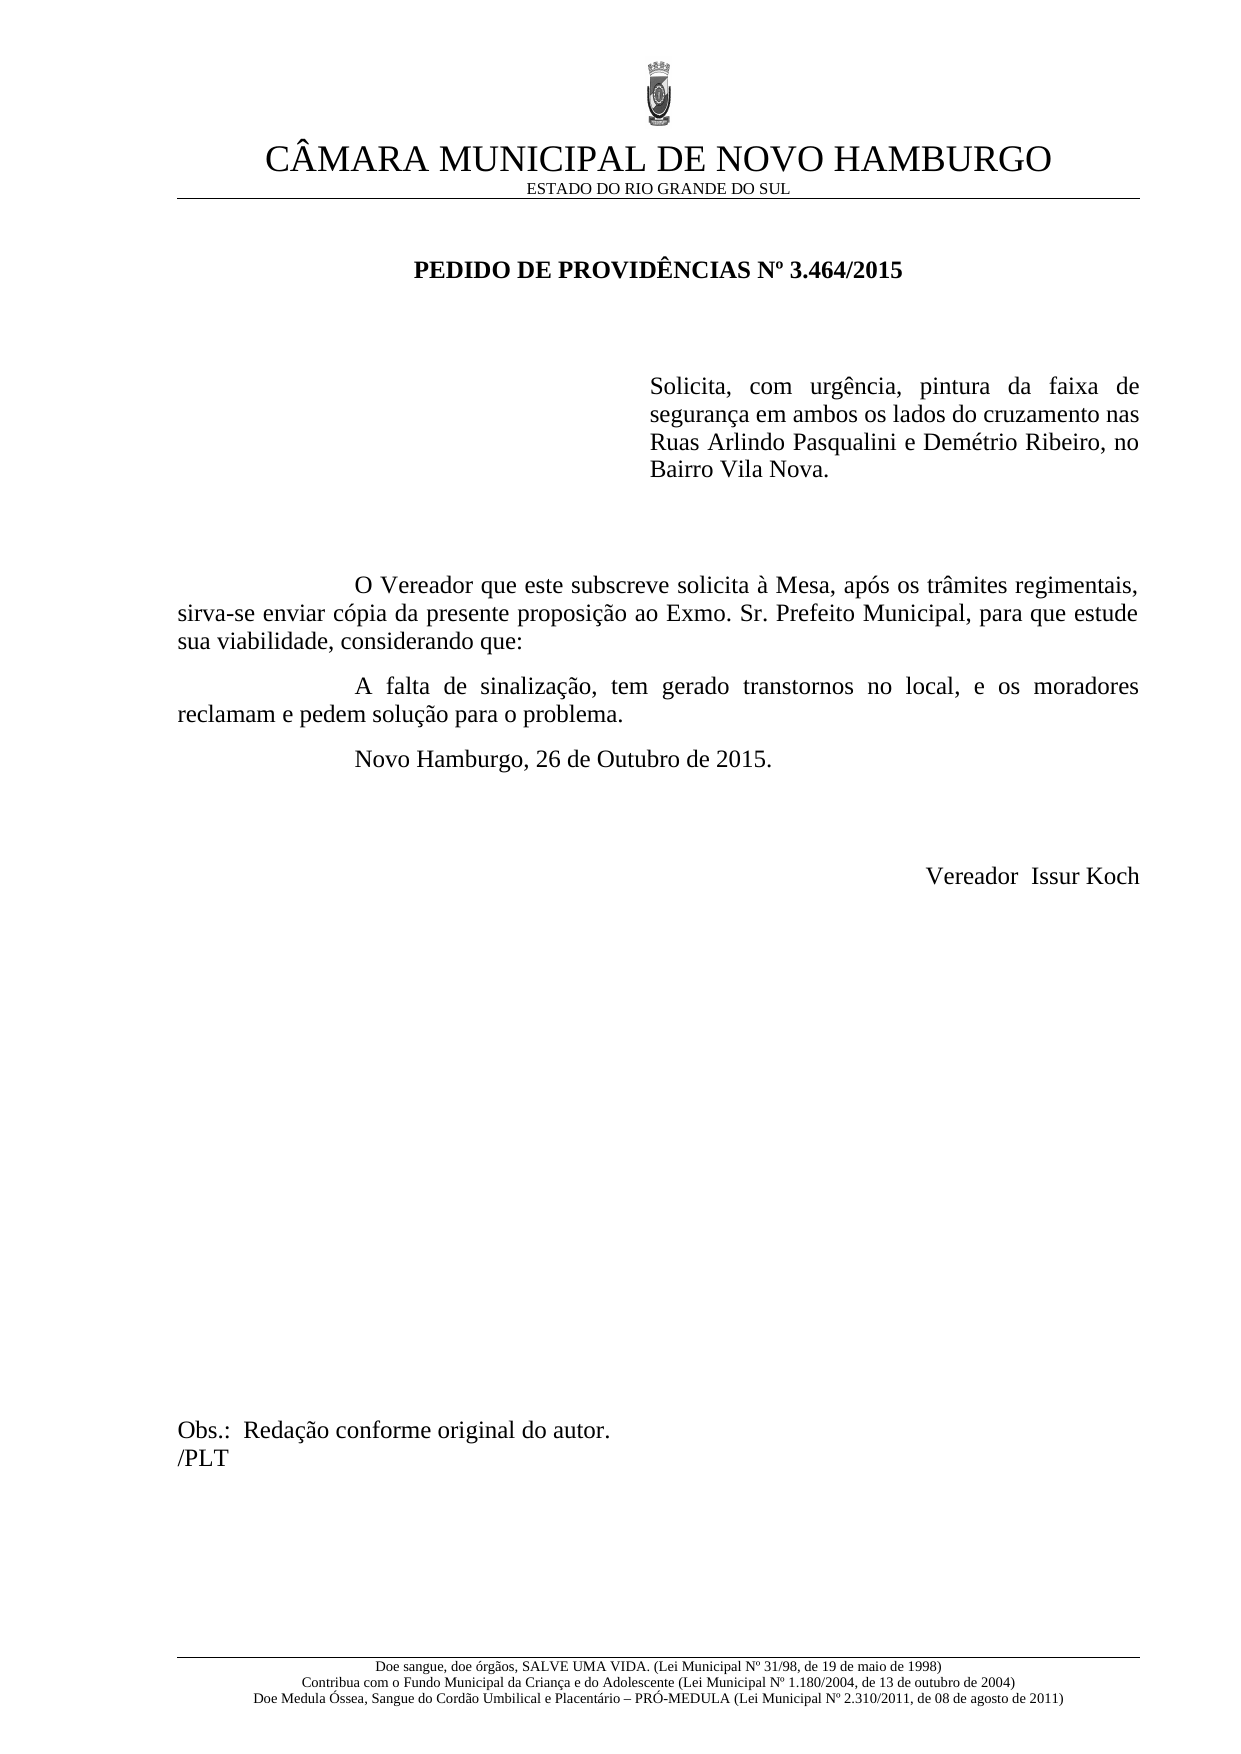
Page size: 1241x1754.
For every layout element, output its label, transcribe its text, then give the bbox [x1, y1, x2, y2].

text Novo Hamburgo, 26 de Outubro de 2015. [177, 746, 1140, 773]
text Vereador Issur Koch [177, 862, 1140, 889]
text Solicita, com urgência, pintura da faixa de segurança em ambos os lados do cruzamento nas Ruas Arlindo Pasqualini e Demétrio Ribeiro, no Bairro Vila Nova. [649, 372, 1140, 483]
text Obs.: Redação conforme original do autor. [177, 1416, 1140, 1444]
text /PLT [177, 1444, 1140, 1471]
text A falta de sinalização, tem gerado transtornos no local, e os moradores reclamam e pedem solução para o problema. [177, 672, 1140, 728]
text PEDIDO DE PROVIDÊNCIAS Nº 3.464/2015 [177, 256, 1140, 284]
text O Vereador que este subscreve solicita à Mesa, após os trâmites regimentais, sirva-se enviar cópia da presente proposição ao Exmo. Sr. Prefeito Municipal, para que estude sua viabilidade, considerando que: [177, 572, 1140, 655]
